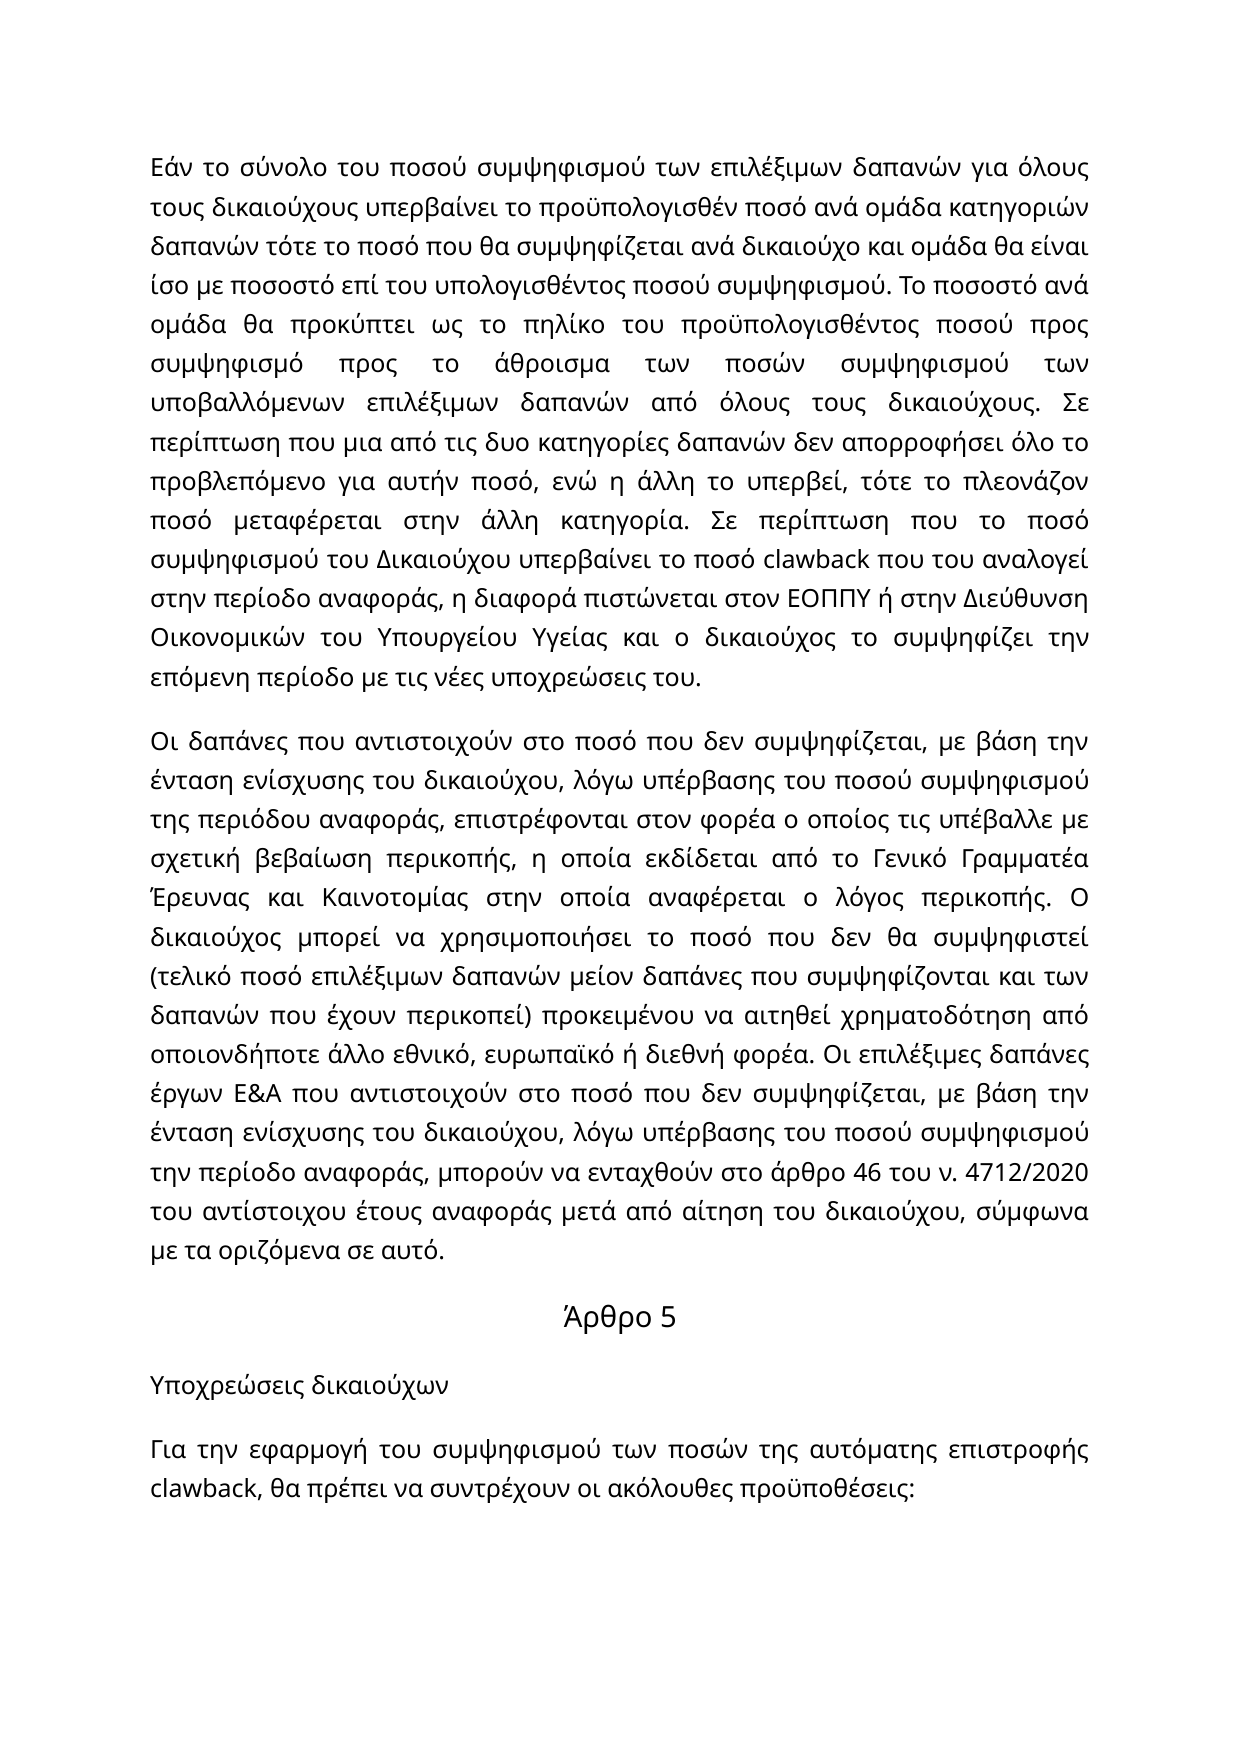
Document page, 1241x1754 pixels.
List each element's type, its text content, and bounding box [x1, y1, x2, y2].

text Εάν το σύνολο του ποσού συμψηφισμού των επιλέξιμων δαπανών για όλους τους δικαιούχους υπερβαίνει το προϋπολογισθέν ποσό ανά ομάδα κατηγοριών δαπανών τότε το ποσό που θα συμψηφίζεται ανά δικαιούχο και ομάδα θα είναι ίσο με ποσοστό επί του υπολογισθέντος ποσού συμψηφισμού. Το ποσοστό ανά ομάδα θα προκύπτει ως το πηλίκο του προϋπολογισθέντος ποσού προς συμψηφισμό προς το άθροισμα των ποσών συμψηφισμού των υποβαλλόμενων επιλέξιμων δαπανών από όλους τους δικαιούχους. Σε περίπτωση που μια από τις δυο κατηγορίες δαπανών δεν απορροφήσει όλο το προβλεπόμενο για αυτήν ποσό, ενώ η άλλη το υπερβεί, τότε το πλεονάζον ποσό μεταφέρεται στην άλλη κατηγορία. Σε περίπτωση που το ποσό συμψηφισμού του Δικαιούχου υπερβαίνει το ποσό clawback που του αναλογεί στην περίοδο αναφοράς, η διαφορά πιστώνεται στον ΕΟΠΠΥ ή στην Διεύθυνση Οικονομικών του Υπουργείου Υγείας και ο δικαιούχος το συμψηφίζει την επόμενη περίοδο με τις νέες υποχρεώσεις του. [150, 150, 1090, 693]
subtitle Άρθρο 5 [150, 1297, 1090, 1336]
text Υποχρεώσεις δικαιούχων [150, 1367, 1090, 1401]
text Για την εφαρμογή του συμψηφισμού των ποσών της αυτόματης επιστροφής clawback, θα πρέπει να συντρέχουν οι ακόλουθες προϋποθέσεις: [150, 1431, 1090, 1505]
text Οι δαπάνες που αντιστοιχούν στο ποσό που δεν συμψηφίζεται, με βάση την ένταση ενίσχυσης του δικαιούχου, λόγω υπέρβασης του ποσού συμψηφισμού της περιόδου αναφοράς, επιστρέφονται στον φορέα ο οποίος τις υπέβαλλε με σχετική βεβαίωση περικοπής, η οποία εκδίδεται από το Γενικό Γραμματέα Έρευνας και Καινοτομίας στην οποία αναφέρεται ο λόγος περικοπής. Ο δικαιούχος μπορεί να χρησιμοποιήσει το ποσό που δεν θα συμψηφιστεί (τελικό ποσό επιλέξιμων δαπανών μείον δαπάνες που συμψηφίζονται και των δαπανών που έχουν περικοπεί) προκειμένου να αιτηθεί χρηματοδότηση από οποιονδήποτε άλλο εθνικό, ευρωπαϊκό ή διεθνή φορέα. Οι επιλέξιμες δαπάνες έργων Ε&Α που αντιστοιχούν στο ποσό που δεν συμψηφίζεται, με βάση την ένταση ενίσχυσης του δικαιούχου, λόγω υπέρβασης του ποσού συμψηφισμού την περίοδο αναφοράς, μπορούν να ενταχθούν στο άρθρο 46 του ν. 4712/2020 του αντίστοιχου έτους αναφοράς μετά από αίτηση του δικαιούχου, σύμφωνα με τα οριζόμενα σε αυτό. [150, 723, 1090, 1267]
